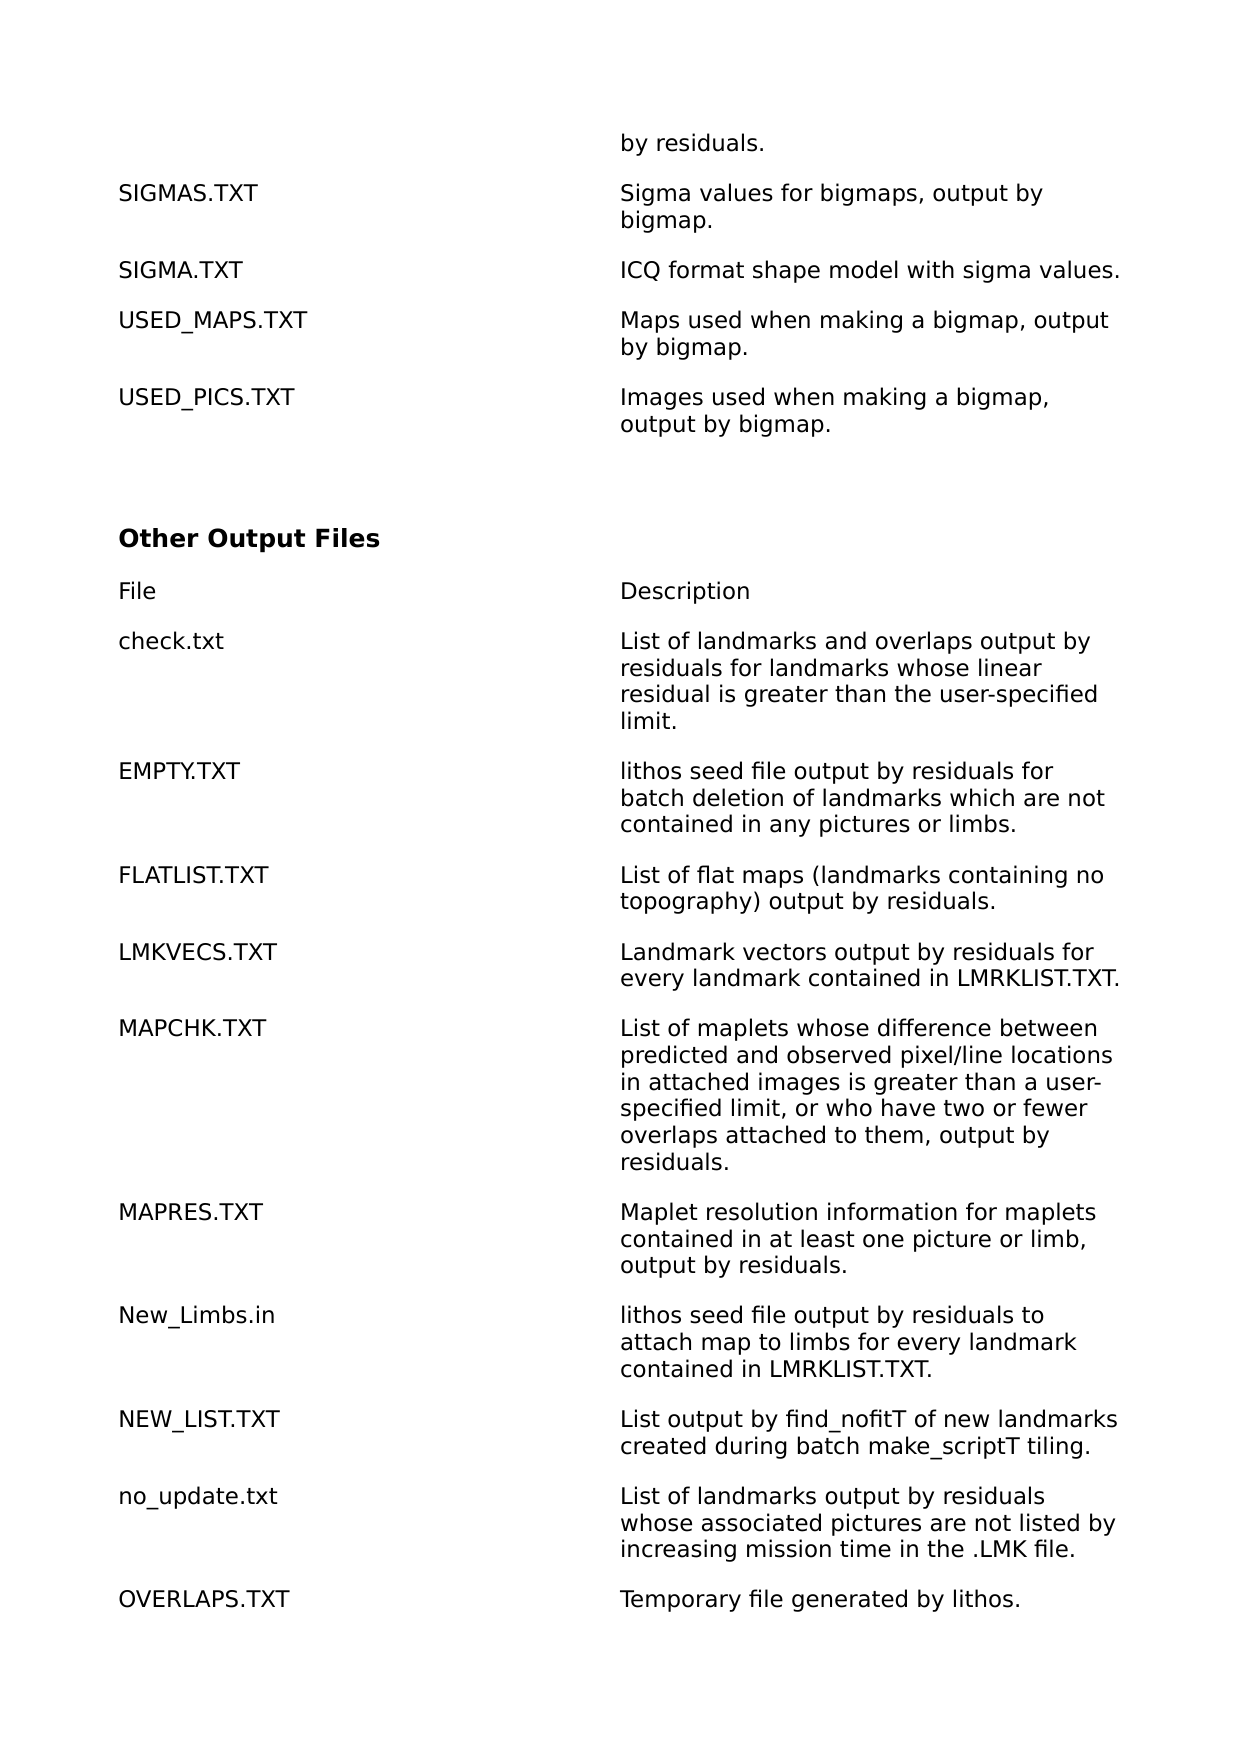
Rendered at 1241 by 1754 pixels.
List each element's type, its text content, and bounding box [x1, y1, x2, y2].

table_cell NEW_LIST.TXT [118, 1394, 620, 1471]
table_cell OVERLAPS.TXT [118, 1575, 620, 1625]
table_cell Temporary file generated by lithos. [620, 1575, 1122, 1625]
table_cell MAPRES.TXT [118, 1187, 620, 1291]
table_cell List of flat maps (landmarks containing no topography) output by residuals. [620, 850, 1122, 927]
table_cell New_Limbs.in [118, 1291, 620, 1394]
table_cell check.txt [118, 616, 620, 746]
table_cell USED_PICS.TXT [118, 372, 620, 449]
table_cell [118, 118, 620, 168]
subtitle Other Output Files [118, 524, 1122, 553]
table_cell List output by find_nofitT of new landmarks created during batch make_scriptT tiling. [620, 1394, 1122, 1471]
table_cell lithos seed file output by residuals to attach map to limbs for every landmark contained in LMRKLIST.TXT. [620, 1291, 1122, 1394]
table_cell List of landmarks output by residuals whose associated pictures are not listed by increasing mission time in the .LMK file. [620, 1471, 1122, 1575]
table_cell Images used when making a bigmap, output by bigmap. [620, 372, 1122, 449]
table_header Description [620, 566, 1122, 616]
table_cell by residuals. [620, 118, 1122, 168]
table_cell List of maplets whose difference between predicted and observed pixel/line locations in attached images is greater than a user-specified limit, or who have two or fewer overlaps attached to them, output by residuals. [620, 1004, 1122, 1187]
table_cell LMKVECS.TXT [118, 927, 620, 1004]
table_cell USED_MAPS.TXT [118, 295, 620, 372]
table_cell ICQ format shape model with sigma values. [620, 245, 1122, 295]
table_cell SIGMAS.TXT [118, 168, 620, 245]
table_cell Maps used when making a bigmap, output by bigmap. [620, 295, 1122, 372]
table_cell Maplet resolution information for maplets contained in at least one picture or limb, output by residuals. [620, 1187, 1122, 1291]
table_cell List of landmarks and overlaps output by residuals for landmarks whose linear residual is greater than the user-specified limit. [620, 616, 1122, 746]
table_cell EMPTY.TXT [118, 746, 620, 850]
table_cell SIGMA.TXT [118, 245, 620, 295]
table_cell Sigma values for bigmaps, output by bigmap. [620, 168, 1122, 245]
table_cell lithos seed file output by residuals for batch deletion of landmarks which are not contained in any pictures or limbs. [620, 746, 1122, 850]
table_cell FLATLIST.TXT [118, 850, 620, 927]
table_cell no_update.txt [118, 1471, 620, 1575]
table_cell MAPCHK.TXT [118, 1004, 620, 1187]
table_cell Landmark vectors output by residuals for every landmark contained in LMRKLIST.TXT. [620, 927, 1122, 1004]
table_header File [118, 566, 620, 616]
